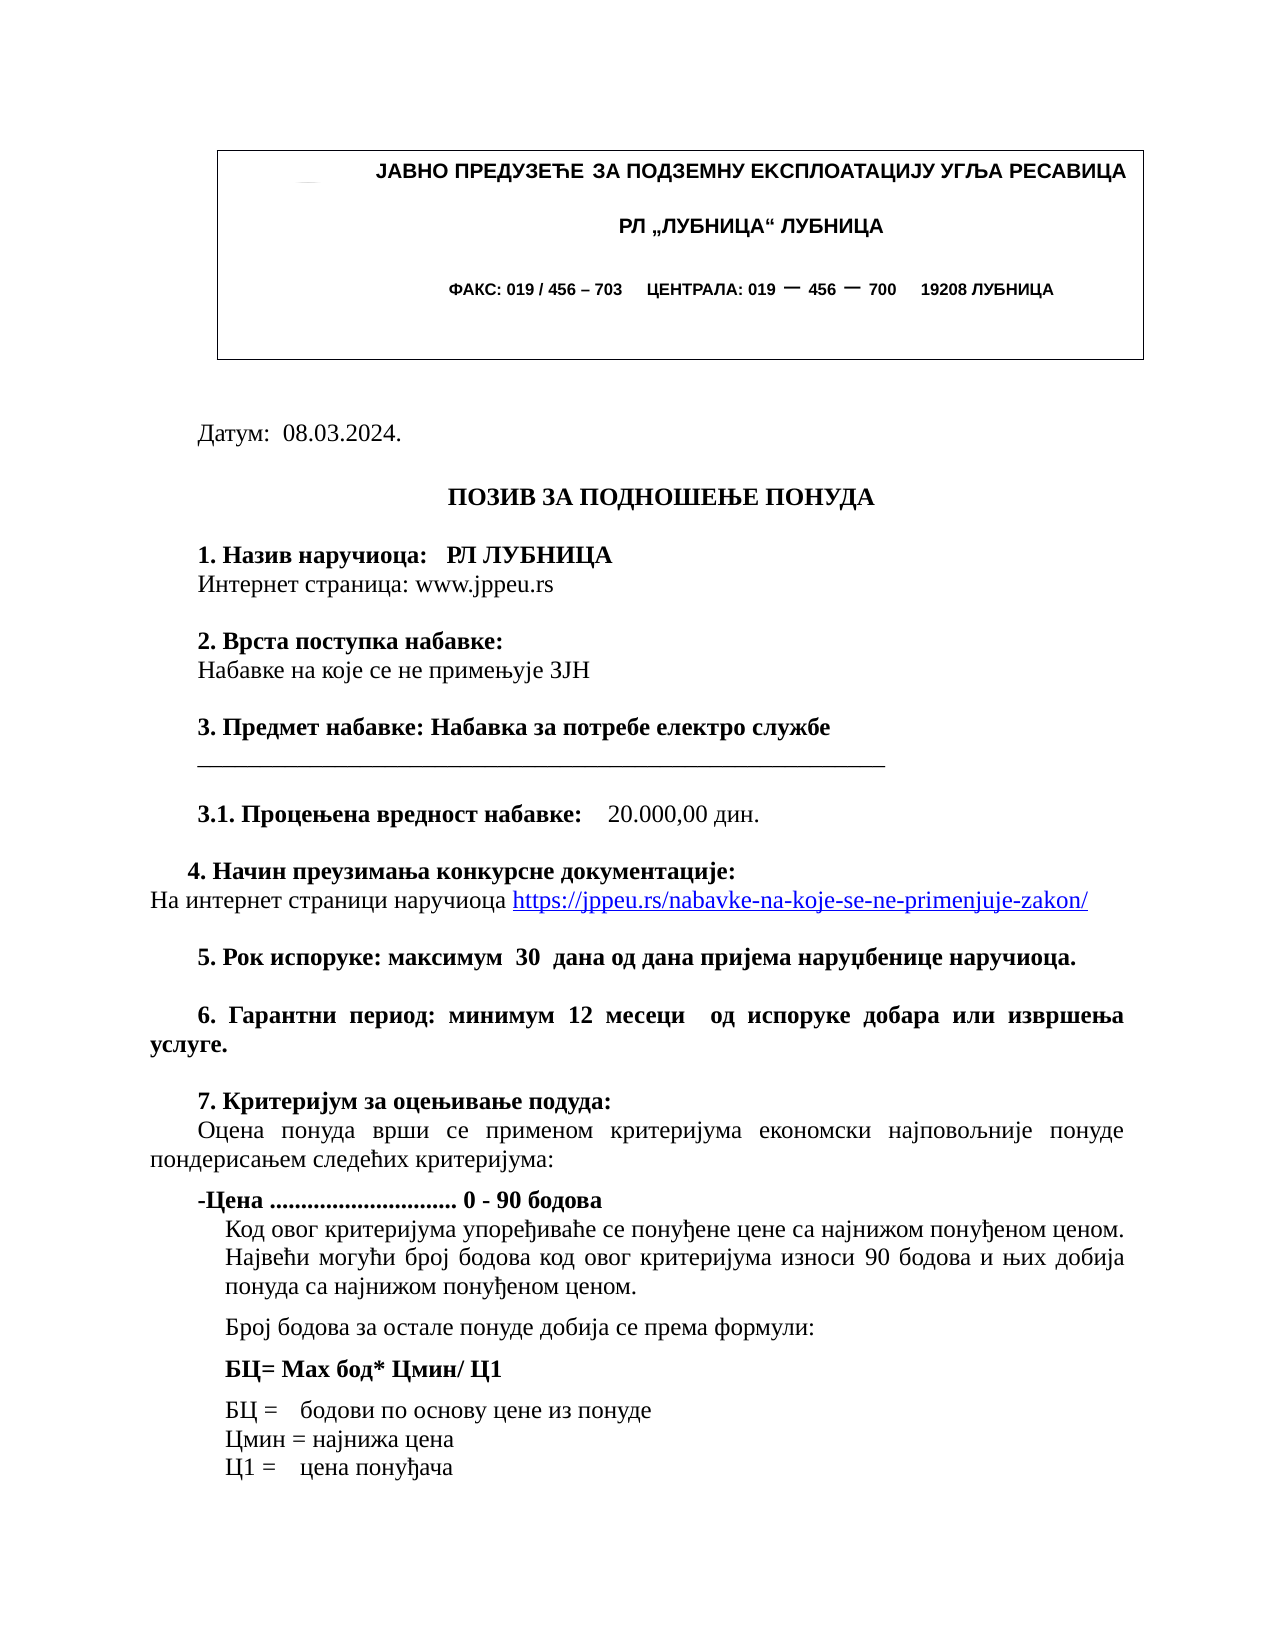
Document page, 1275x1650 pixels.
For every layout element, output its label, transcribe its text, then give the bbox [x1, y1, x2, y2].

text 1. Назив наручиоца: РЛ ЛУБНИЦА [150, 540, 1125, 569]
text БЦ = бодови по основу цене из понуде [225, 1395, 1125, 1424]
text Код овог критеријума упоређиваће се понуђене цене са најнижом понуђеном ценом. Највећи могући број бодова код овог критеријума износи 90 бодова и њих добија понуда са најнижом понуђеном ценом. [225, 1214, 1125, 1300]
text Набавке на које се не примењује ЗЈН [150, 655, 1125, 684]
text Интернет страница: www.jppeu.rs [150, 569, 1125, 597]
text -Цена .............................. 0 - 90 бодова [150, 1185, 1125, 1214]
text Датум: 08.03.2024. [150, 418, 1125, 447]
text 5. Рок испоруке: максимум 30 дана од дана пријема наруџбенице наручиоца. [150, 942, 1125, 971]
text ПОЗИВ ЗА ПОДНОШЕЊЕ ПОНУДА [150, 482, 1125, 511]
text 6. Гарантни период: минимум 12 месеци од испоруке добара или извршења услуге. [150, 1000, 1125, 1057]
text Оцена понуда врши се применом критеријума економски најповољније понуде пондерисањем следећих критеријума: [150, 1115, 1125, 1172]
text 7. Критеријум за оцењивање подуда: [150, 1086, 1125, 1115]
text 3. Предмет набавке: Набавка за потребе електро службе [150, 712, 1125, 741]
text Ц1 = цена понуђача [225, 1452, 1125, 1481]
text 4. Начин преузимања конкурсне документације: [150, 856, 1125, 885]
text На интернет страници наручиоца https://jppeu.rs/nabavke-na-koje-se-ne-primenjuje-zakon/ [150, 885, 1125, 914]
text 2. Врста поступка набавке: [150, 626, 1125, 655]
table_header ЈАВНО ПРЕДУЗЕЋЕ ЗА ПОДЗЕМНУ EKСПЛОАТАЦИЈУ УГЉА РЕСАВИЦА РЛ „ЛУБНИЦА“ ЛУБНИЦА ФАКС: 019 / 456 – 703 ЦЕНТРАЛА: 019 – 456 – 700 19208 ЛУБНИЦA [218, 151, 1143, 359]
text Цмин = најнижа цена [225, 1424, 1125, 1452]
text _______________________________________________________ [150, 741, 1125, 770]
text 3.1. Процењена вредност набавке: 20.000,00 дин. [150, 799, 1125, 827]
text Број бодова за остале понуде добија се према формули: [225, 1312, 1125, 1341]
text БЦ= Маx бод* Цмин/ Ц1 [225, 1354, 1125, 1382]
